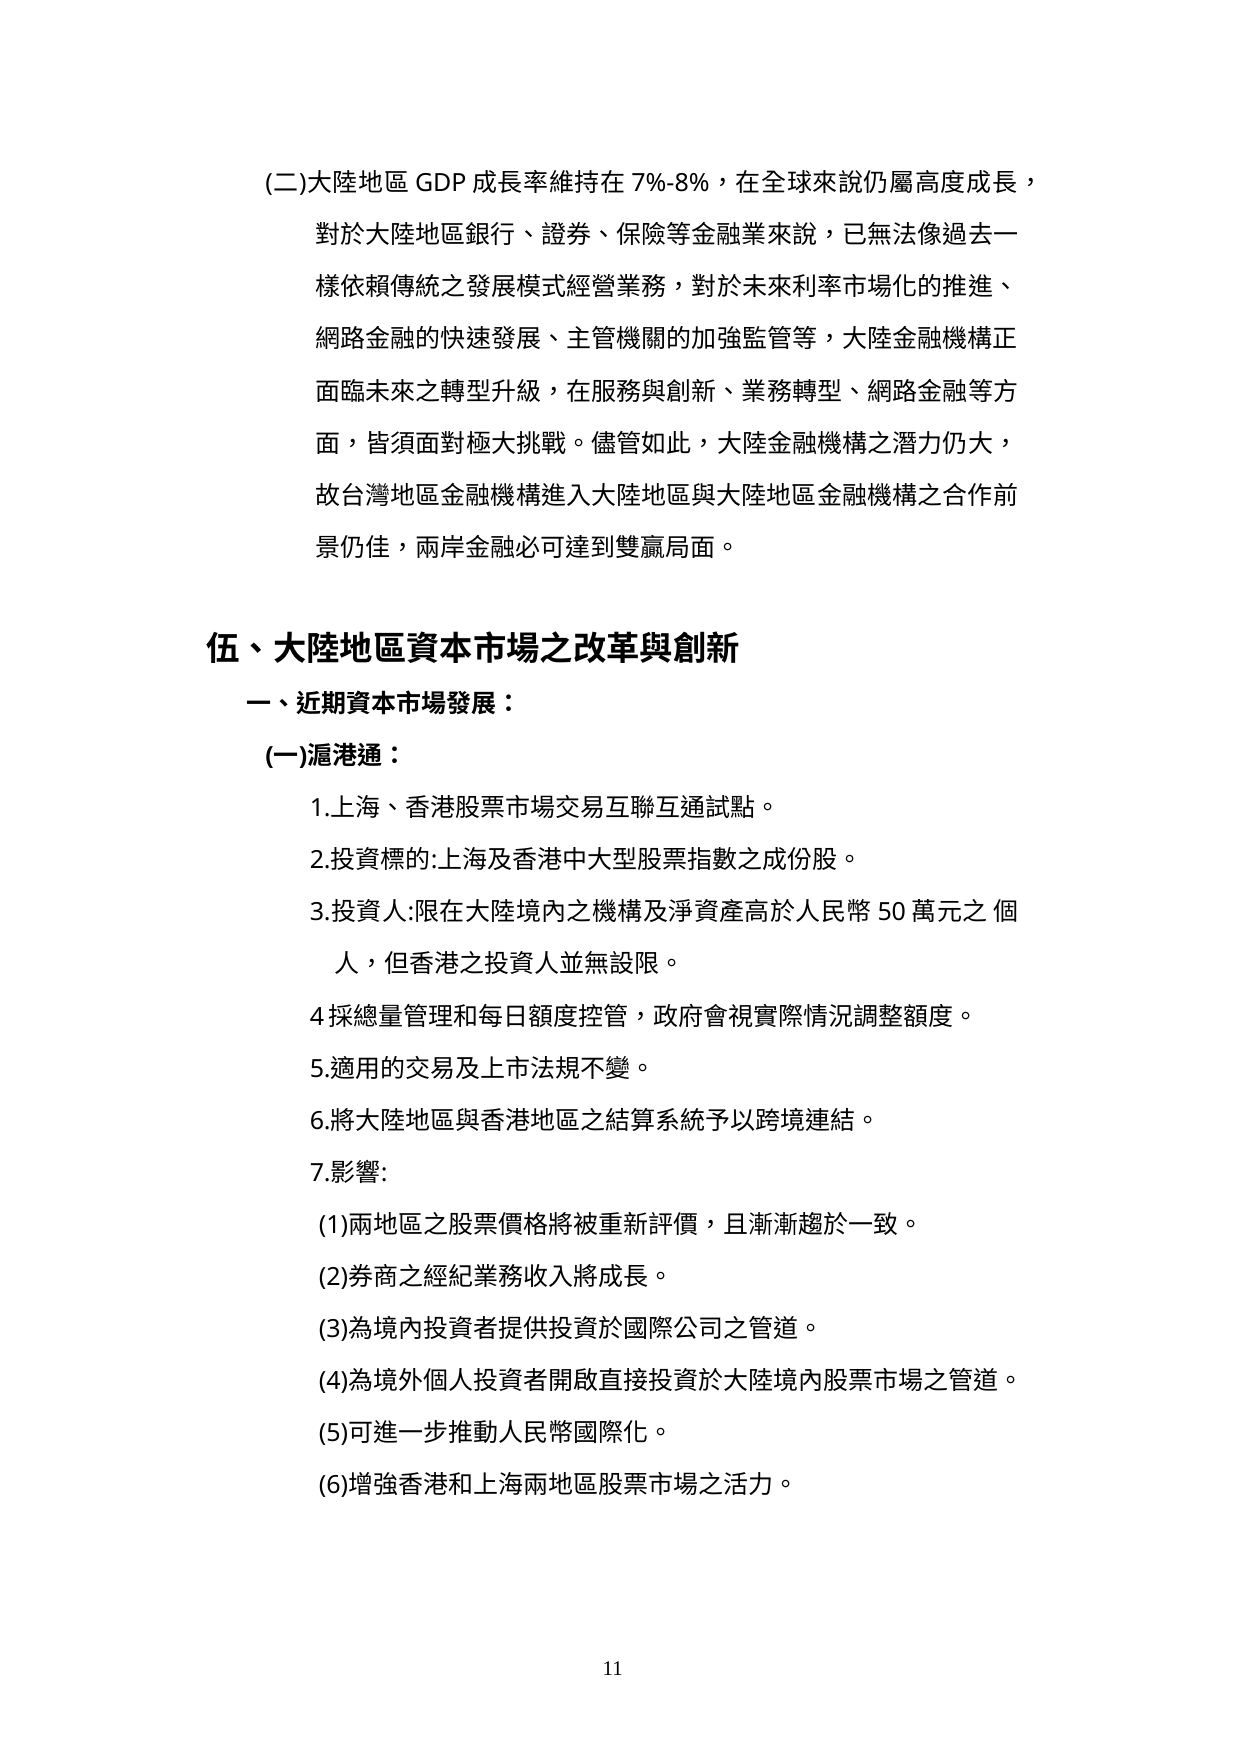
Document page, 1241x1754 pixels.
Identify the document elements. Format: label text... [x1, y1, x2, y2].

text 2.投資標的:上海及香港中大型股票指數之成份股。 [309, 827, 1019, 879]
text 5.適用的交易及上市法規不變。 [309, 1035, 1019, 1087]
text (3)為境內投資者提供投資於國際公司之管道。 [319, 1296, 1019, 1348]
text (2)券商之經紀業務收入將成長。 [319, 1244, 1019, 1296]
text (5)可進一步推動人民幣國際化。 [319, 1400, 1019, 1452]
text 1.上海、香港股票市場交易互聯互通試點。 [309, 775, 1019, 827]
text (二)大陸地區GDP成長率維持在7%-8%，在全球來說仍屬高度成長，對於大陸地區銀行、證券、保險等金融業來說，已無法像過去一樣依賴傳統之發展模式經營業務，對於未來利率市場化的推進、網路金融的快速發展、主管機關的加強監管等，大陸金融機構正面臨未來之轉型升級，在服務與創新、業務轉型、網路金融等方面，皆須面對極大挑戰。儘管如此，大陸金融機構之潛力仍大，故台灣地區金融機構進入大陸地區與大陸地區金融機構之合作前景仍佳，兩岸金融必可達到雙贏局面。 [265, 150, 1019, 567]
text 伍、大陸地區資本市場之改革與創新 [206, 619, 1019, 671]
text (一)滬港通： [265, 723, 1019, 775]
text 一、近期資本市場發展： [246, 671, 1019, 723]
text 4採總量管理和每日額度控管，政府會視實際情況調整額度。 [309, 983, 1019, 1035]
text 3.投資人:限在大陸境內之機構及淨資產高於人民幣50萬元之 個人，但香港之投資人並無設限。 [309, 879, 1019, 983]
text (4)為境外個人投資者開啟直接投資於大陸境內股票市場之管道。 [319, 1348, 1019, 1400]
text 6.將大陸地區與香港地區之結算系統予以跨境連結。 [309, 1087, 1019, 1139]
text 7.影響: [309, 1139, 1019, 1192]
text (6)增強香港和上海兩地區股票市場之活力。 [319, 1452, 1019, 1504]
text (1)兩地區之股票價格將被重新評價，且漸漸趨於一致。 [319, 1192, 1019, 1244]
